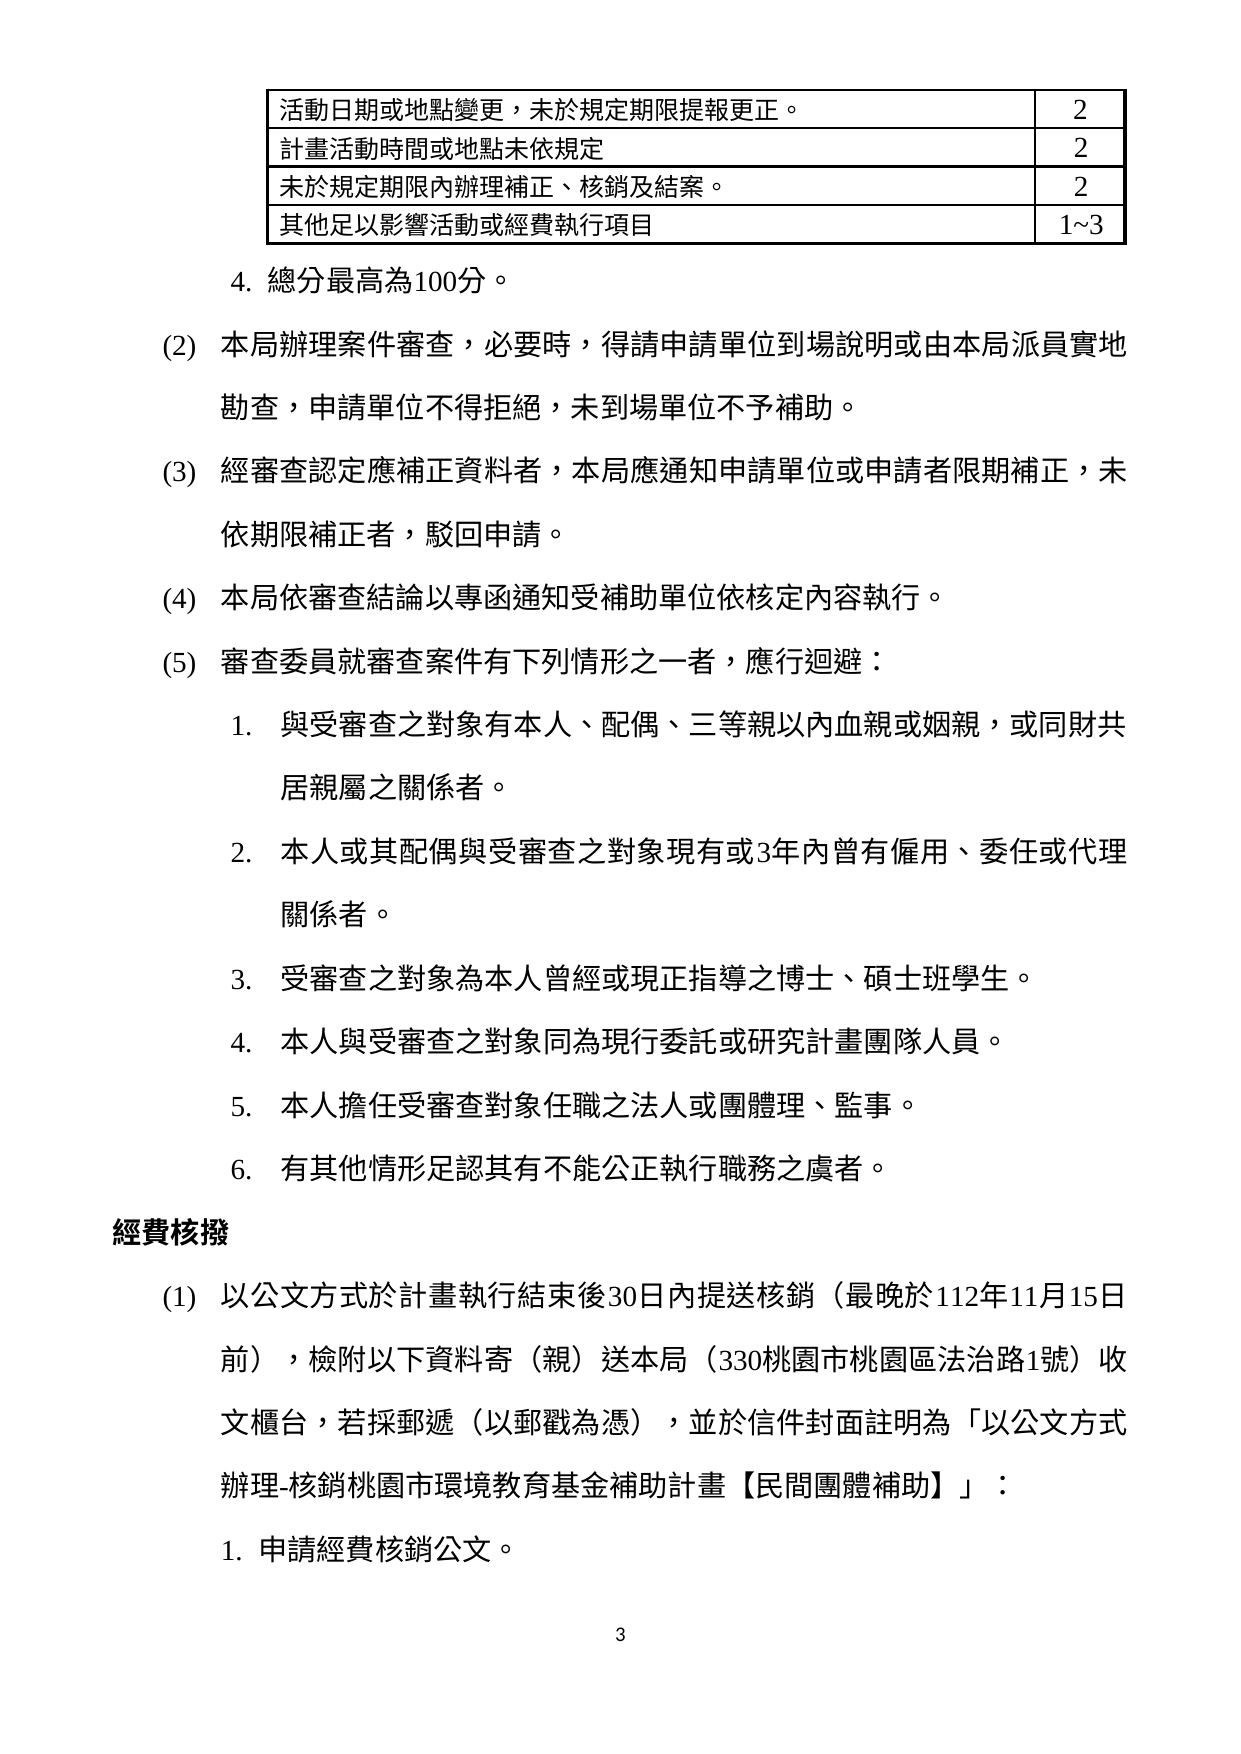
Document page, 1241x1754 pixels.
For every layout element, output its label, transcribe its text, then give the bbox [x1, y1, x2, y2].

list 經費核撥 [0, 1209, 1128, 1251]
list 經審查認定應補正資料者，本局應通知申請單位或申請者限期補正，未依期限補正者，駁回申請。 [162, 448, 1128, 554]
list 審查委員就審查案件有下列情形之一者，應行迴避： [162, 638, 1128, 681]
table_cell 2 [1036, 91, 1123, 127]
list 本人與受審查之對象同為現行委託或研究計畫團隊人員。 [230, 1019, 1128, 1061]
table_cell 未於規定期限內辦理補正、核銷及結案。 [269, 168, 1034, 204]
table_cell 其他足以影響活動或經費執行項目 [269, 206, 1034, 242]
list 以公文方式於計畫執行結束後30日內提送核銷（最晚於112年11月15日前），檢附以下資料寄（親）送本局（330桃園市桃園區法治路1號）收文櫃台，若採郵遞（以郵戳為憑），並於信件封面註明為「以公文方式辦理-核銷桃園市環境教育基金補助計畫【民間團體補助】」： [162, 1273, 1128, 1505]
table_cell 2 [1036, 168, 1123, 204]
list 與受審查之對象有本人、配偶、三等親以內血親或姻親，或同財共居親屬之關係者。 [230, 702, 1128, 807]
list 受審查之對象為本人曾經或現正指導之博士、碩士班學生。 [230, 955, 1128, 998]
list 總分最高為100分。 [230, 258, 1128, 300]
list 本局辦理案件審查，必要時，得請申請單位到場說明或由本局派員實地勘查，申請單位不得拒絕，未到場單位不予補助。 [162, 321, 1128, 427]
table_cell 2 [1036, 129, 1123, 165]
list 本局依審查結論以專函通知受補助單位依核定內容執行。 [162, 575, 1128, 617]
list 有其他情形足認其有不能公正執行職務之虞者。 [230, 1146, 1128, 1188]
table_cell 1~3 [1036, 206, 1123, 242]
table_cell 計畫活動時間或地點未依規定 [269, 129, 1034, 165]
table_cell 活動日期或地點變更，未於規定期限提報更正。 [269, 91, 1034, 127]
list 本人擔任受審查對象任職之法人或團體理、監事。 [230, 1082, 1128, 1124]
list 本人或其配偶與受審查之對象現有或3年內曾有僱用、委任或代理關係者。 [230, 828, 1128, 934]
list 申請經費核銷公文。 [221, 1526, 1128, 1569]
